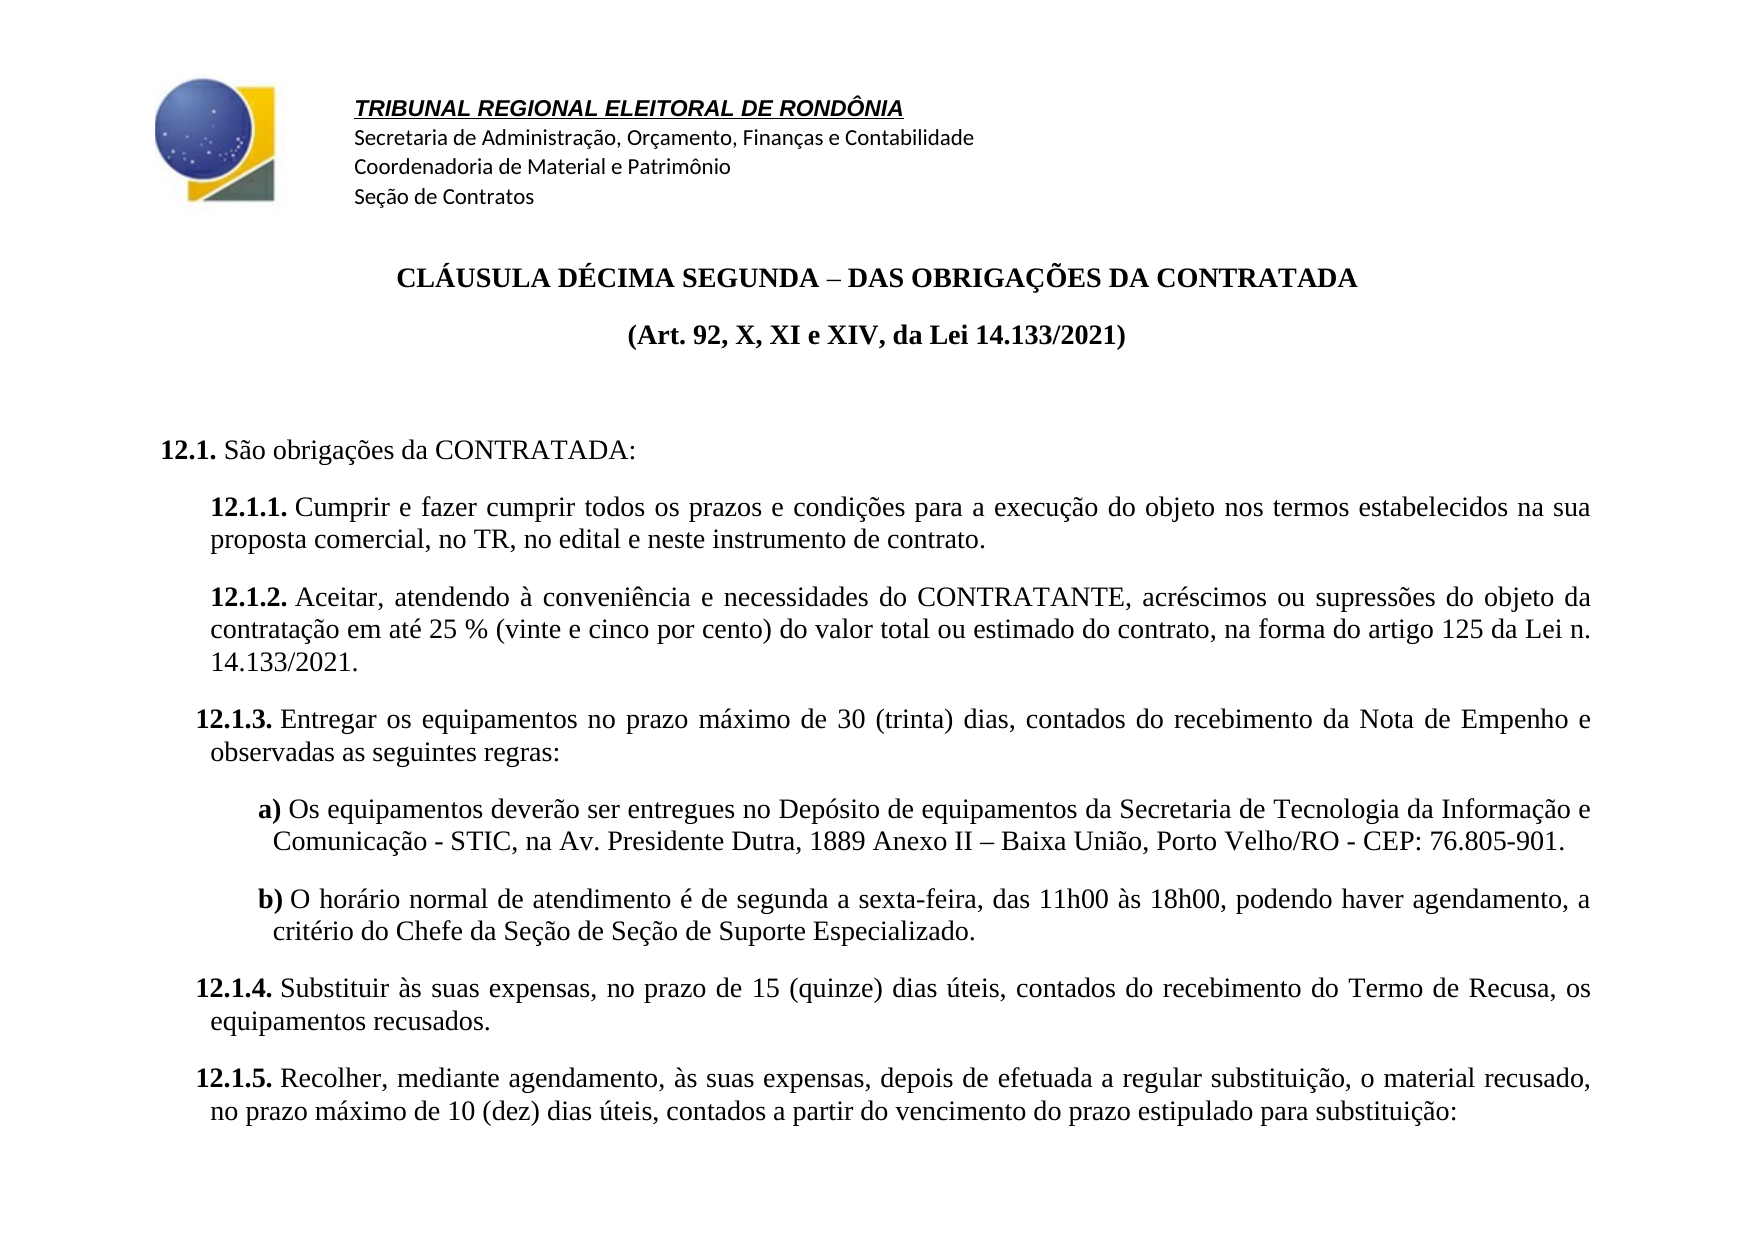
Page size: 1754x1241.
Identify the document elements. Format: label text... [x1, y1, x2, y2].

text 12.1.4. Substituir às suas expensas, no prazo de 15 (quinze) dias úteis, contados do recebimento do Termo de Recusa, os equipamentos recusados. [195, 972, 1594, 1036]
text CLÁUSULA DÉCIMA SEGUNDA – DAS OBRIGAÇÕES DA CONTRATADA [160, 261, 1594, 293]
text 12.1.5. Recolher, mediante agendamento, às suas expensas, depois de efetuada a regular substituição, o material recusado, no prazo máximo de 10 (dez) dias úteis, contados a partir do vencimento do prazo estipulado para substituição: [195, 1061, 1594, 1126]
text b) O horário normal de atendimento é de segunda a sexta-feira, das 11h00 às 18h00, podendo haver agendamento, a critério do Chefe da Seção de Seção de Suporte Especializado. [258, 882, 1594, 947]
text 12.1. São obrigações da CONTRATADA: [160, 433, 1594, 465]
text 12.1.1. Cumprir e fazer cumprir todos os prazos e condições para a execução do objeto nos termos estabelecidos na sua proposta comercial, no TR, no edital e neste instrumento de contrato. [210, 490, 1594, 555]
text 12.1.2. Aceitar, atendendo à conveniência e necessidades do CONTRATANTE, acréscimos ou supressões do objeto da contratação em até 25 % (vinte e cinco por cento) do valor total ou estimado do contrato, na forma do artigo 125 da Lei n. 14.133/2021. [210, 580, 1594, 677]
text (Art. 92, X, XI e XIV, da Lei 14.133/2021) [160, 318, 1594, 350]
text 12.1.3. Entregar os equipamentos no prazo máximo de 30 (trinta) dias, contados do recebimento da Nota de Empenho e observadas as seguintes regras: [195, 702, 1594, 767]
text a) Os equipamentos deverão ser entregues no Depósito de equipamentos da Secretaria de Tecnologia da Informação e Comunicação - STIC, na Av. Presidente Dutra, 1889 Anexo II – Baixa União, Porto Velho/RO - CEP: 76.805-901. [258, 792, 1594, 857]
